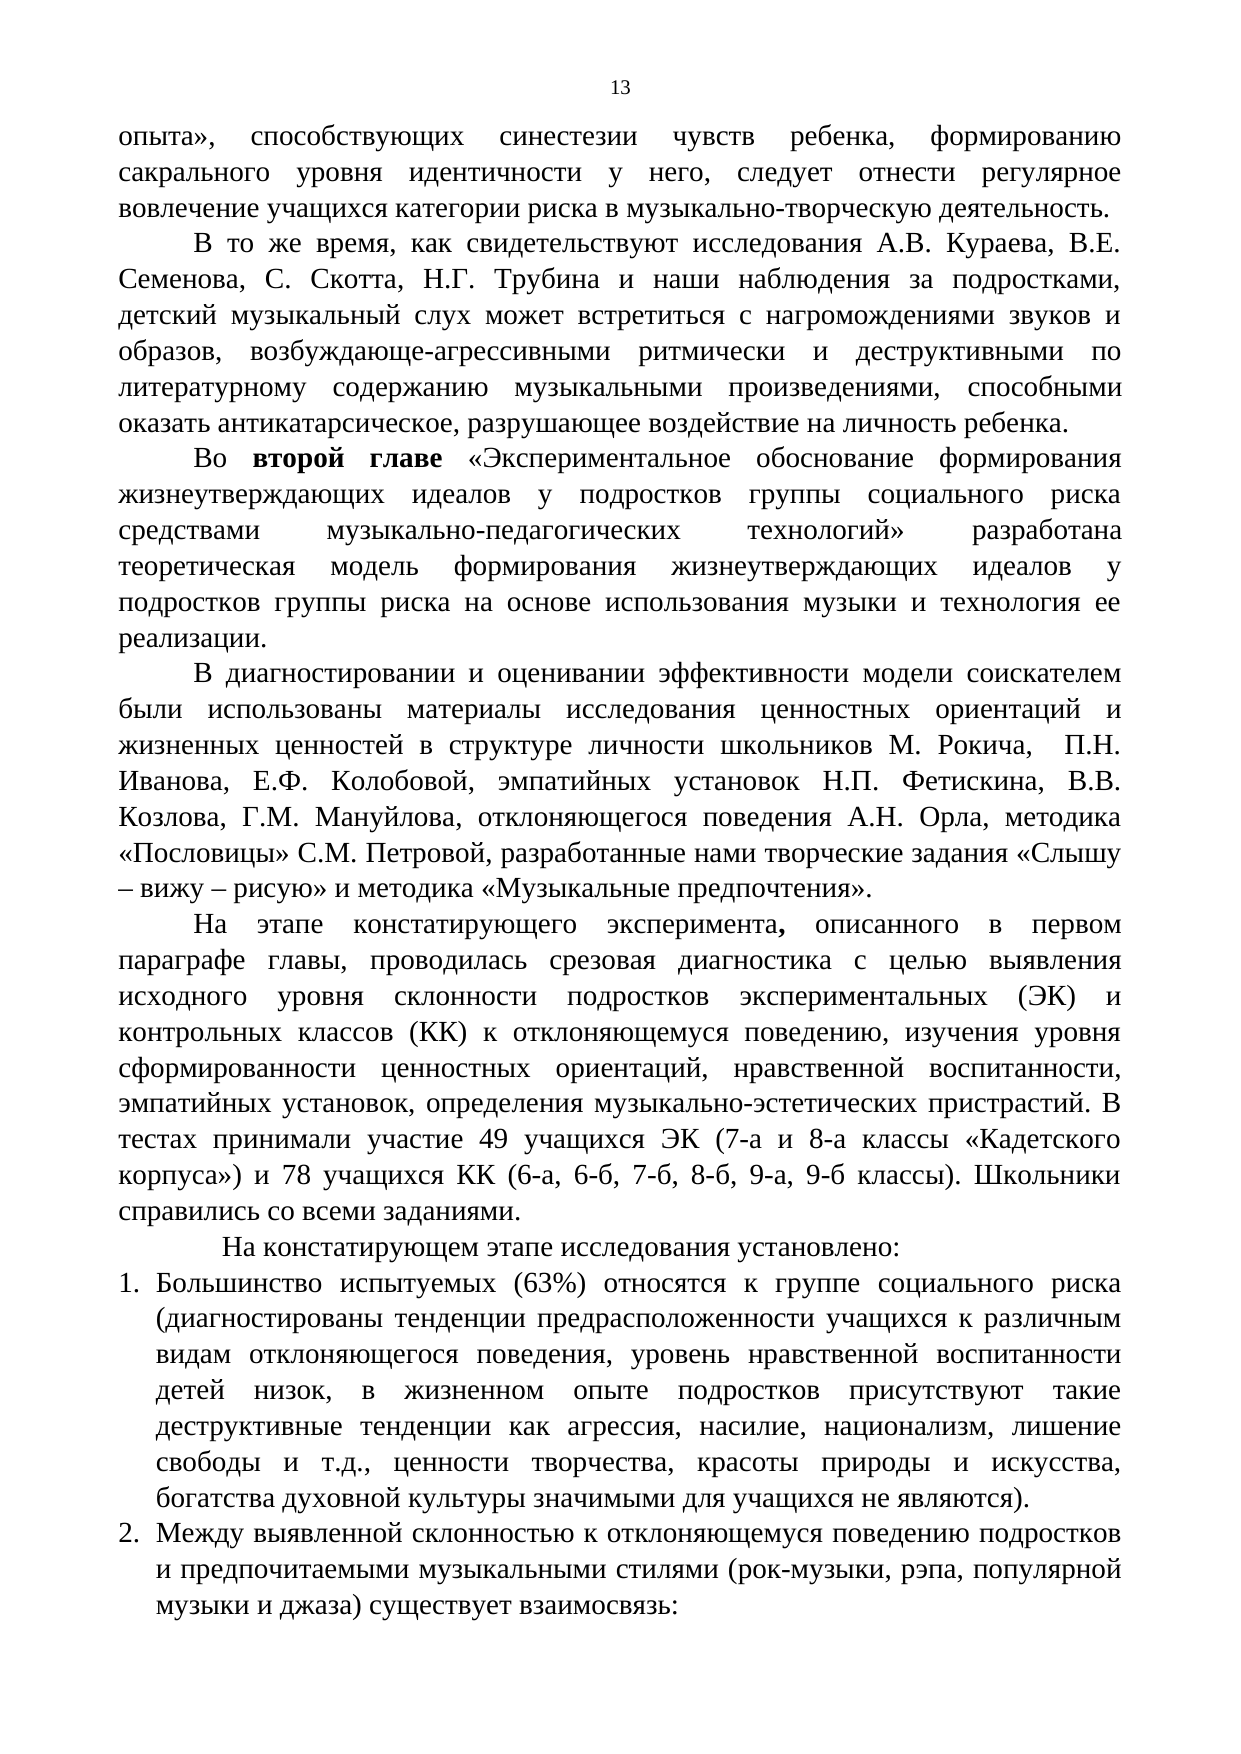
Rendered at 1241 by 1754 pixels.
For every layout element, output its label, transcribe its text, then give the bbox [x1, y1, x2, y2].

text В то же время, как свидетельствуют исследования А.В. Кураева, В.Е. Семенова, С. Скотта, Н.Г. Трубина и наши наблюдения за подростками, детский музыкальный слух может встретиться с нагромождениями звуков и образов, возбуждающе-агрессивными ритмически и деструктивными по литературному содержанию музыкальными произведениями, способными оказать антикатарсическое, разрушающее воздействие на личность ребенка. [118, 226, 1122, 438]
list Между выявленной склонностью к отклоняющемуся поведению подростков и предпочитаемыми музыкальными стилями (рок-музыки, рэпа, популярной музыки и джаза) существует взаимосвязь: [118, 1516, 1122, 1621]
list Большинство испытуемых (63%) относятся к группе социального риска (диагностированы тенденции предрасположенности учащихся к различным видам отклоняющегося поведения, уровень нравственной воспитанности детей низок, в жизненном опыте подростков присутствуют такие деструктивные тенденции как агрессия, насилие, национализм, лишение свободы и т.д., ценности творчества, красоты природы и искусства, богатства духовной культуры значимыми для учащихся не являются). [118, 1265, 1122, 1513]
text В диагностировании и оценивании эффективности модели соискателем были использованы материалы исследования ценностных ориентаций и жизненных ценностей в структуре личности школьников М. Рокича, П.Н. Иванова, Е.Ф. Колобовой, эмпатийных установок Н.П. Фетискина, В.В. Козлова, Г.М. Мануйлова, отклоняющегося поведения А.Н. Орла, методика «Пословицы» С.М. Петровой, разработанные нами творческие задания «Слышу – вижу – рисую» и методика «Музыкальные предпочтения». [118, 656, 1122, 904]
text опыта», способствующих синестезии чувств ребенка, формированию сакрального уровня идентичности у него, следует отнести регулярное вовлечение учащихся категории риска в музыкально-творческую деятельность. [118, 118, 1122, 223]
text Во второй главе «Экспериментальное обоснование формирования жизнеутверждающих идеалов у подростков группы социального риска средствами музыкально-педагогических технологий» разработана теоретическая модель формирования жизнеутверждающих идеалов у подростков группы риска на основе использования музыки и технология ее реализации. [118, 441, 1122, 653]
text На этапе констатирующего эксперимента, описанного в первом параграфе главы, проводилась срезовая диагностика с целью выявления исходного уровня склонности подростков экспериментальных (ЭК) и контрольных классов (КК) к отклоняющемуся поведению, изучения уровня сформированности ценностных ориентаций, нравственной воспитанности, эмпатийных установок, определения музыкально-эстетических пристрастий. В тестах принимали участие 49 учащихся ЭК (7-а и 8-а классы «Кадетского корпуса») и 78 учащихся КК (6-а, 6-б, 7-б, 8-б, 9-а, 9-б классы). Школьники справились со всеми заданиями. [118, 906, 1122, 1227]
text На констатирующем этапе исследования установлено: [126, 1229, 1122, 1262]
